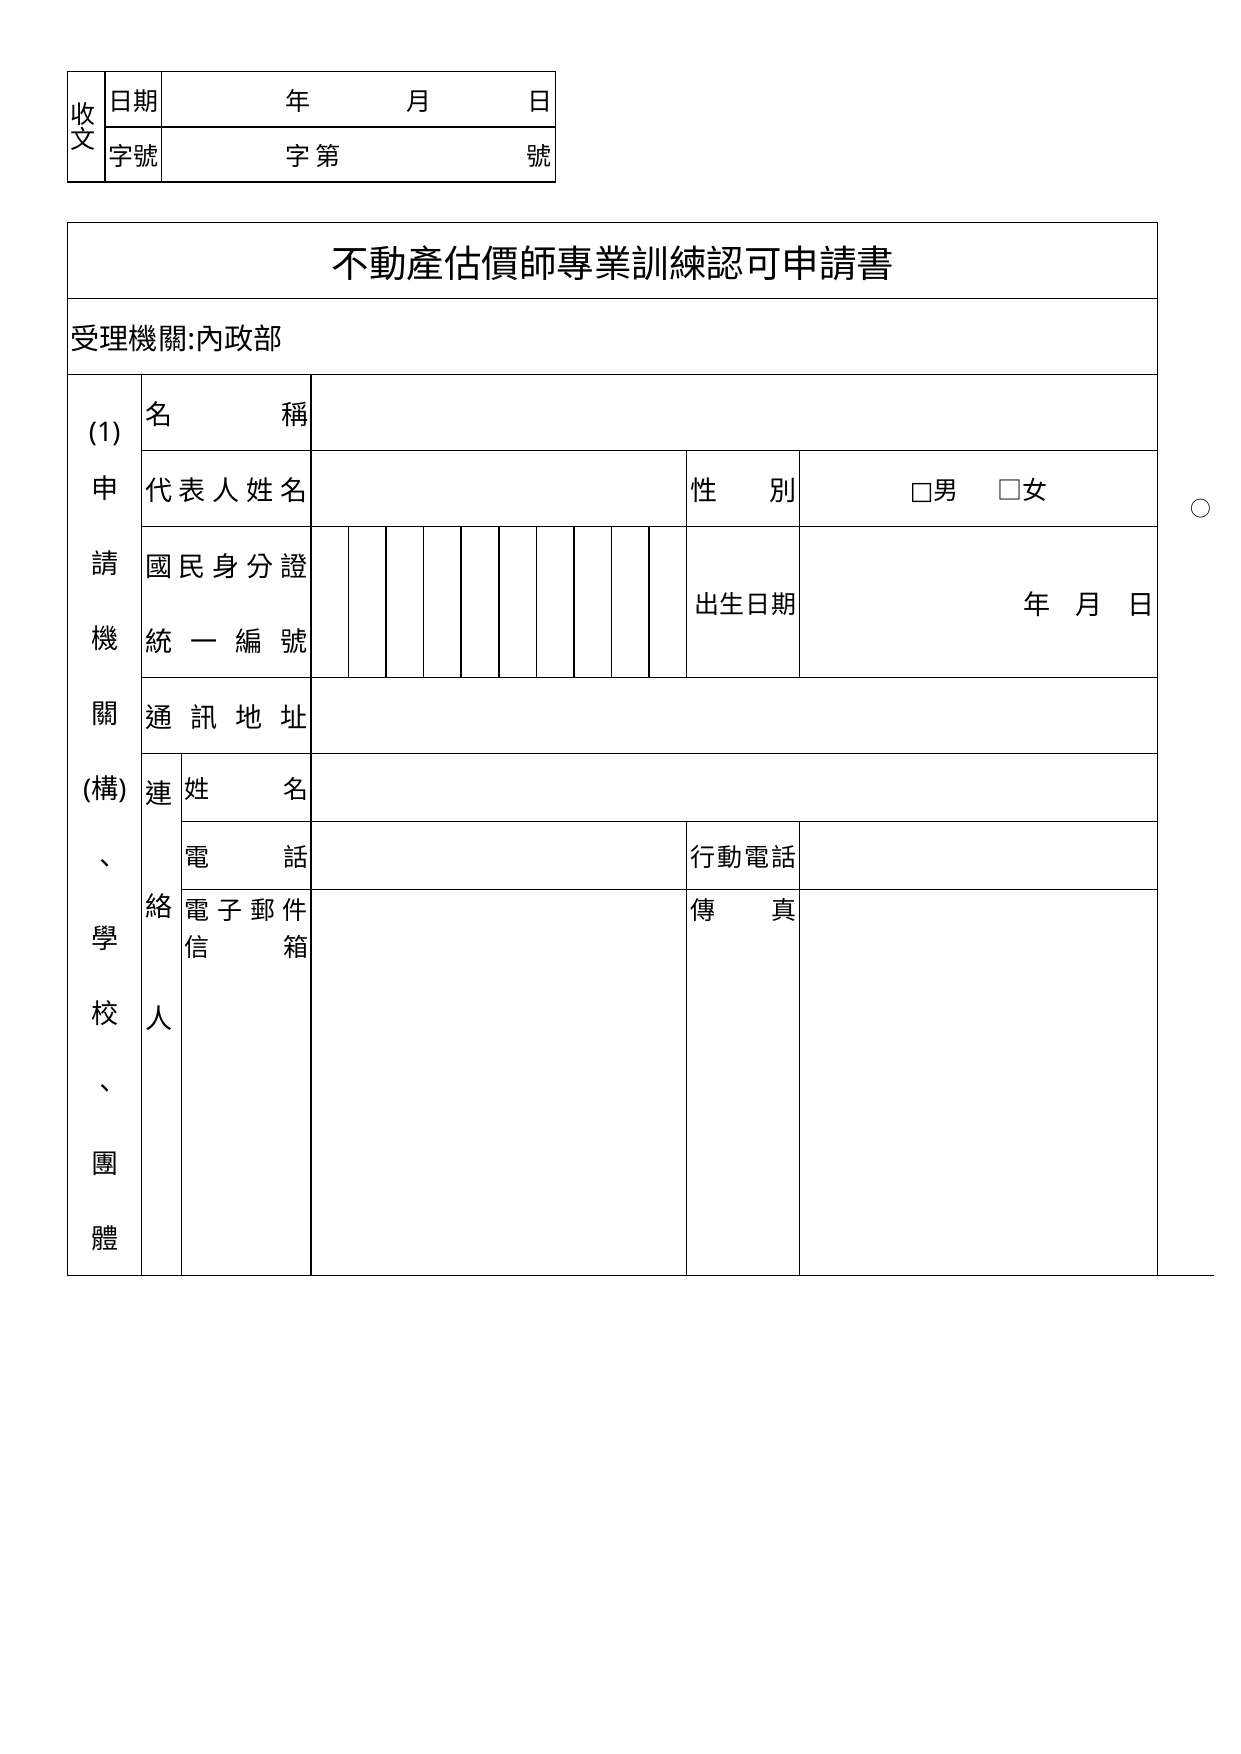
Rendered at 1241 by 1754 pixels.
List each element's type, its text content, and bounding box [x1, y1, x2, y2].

table_cell [575, 527, 611, 677]
table_cell 傳真 [687, 890, 799, 1274]
table_cell 名稱 [142, 375, 310, 450]
table_cell [68, 183, 555, 222]
table_cell [800, 890, 1157, 1274]
table_cell [612, 527, 648, 677]
table_cell [349, 527, 385, 677]
table_cell [312, 754, 1157, 821]
table_cell [555, 181, 1214, 222]
table_cell 字號 [106, 128, 161, 181]
table_cell (1) 申 請 機 關 (構) 、 學 校 、 團 體 [68, 375, 141, 1274]
table_cell [312, 678, 1157, 753]
table_cell [650, 527, 686, 677]
table_cell 通訊地址 [142, 678, 310, 753]
table_cell [312, 375, 1157, 450]
table_cell 電話 [182, 822, 310, 889]
table_cell [537, 527, 573, 677]
table_cell 字第 號 [162, 128, 555, 181]
table_cell [312, 822, 686, 889]
table_cell 行動電話 [687, 822, 799, 889]
table_cell 連 絡 人 [142, 754, 181, 1274]
table_header [556, 71, 1214, 126]
table_cell [500, 527, 536, 677]
table_cell 代表人姓名 [142, 451, 310, 526]
table_cell 性別 [687, 451, 799, 526]
table_header 收文 [68, 72, 104, 181]
table_cell □男 □女 [800, 451, 1157, 526]
table_cell [462, 527, 498, 677]
table_cell ○ [1158, 298, 1214, 1274]
table_cell 年月日 [800, 527, 1157, 677]
table_cell 電子郵件信箱 [182, 890, 310, 1274]
table_cell [800, 822, 1157, 889]
table_cell [1158, 222, 1214, 298]
table_cell 國民身分證 統一編號 [142, 527, 310, 677]
table_cell [312, 890, 686, 1274]
table_header 年月日 [162, 72, 555, 126]
table_cell [387, 527, 423, 677]
table_cell [556, 126, 1214, 181]
table_cell 不動產估價師專業訓練認可申請書 [68, 223, 1157, 298]
table_header 日期 [106, 72, 161, 126]
table_cell [312, 527, 348, 677]
table_cell [312, 451, 686, 526]
table_cell [424, 527, 460, 677]
table_cell 受理機關:內政部 [68, 299, 1157, 374]
table_cell 姓名 [182, 754, 310, 821]
table_cell 出生日期 [687, 527, 799, 677]
